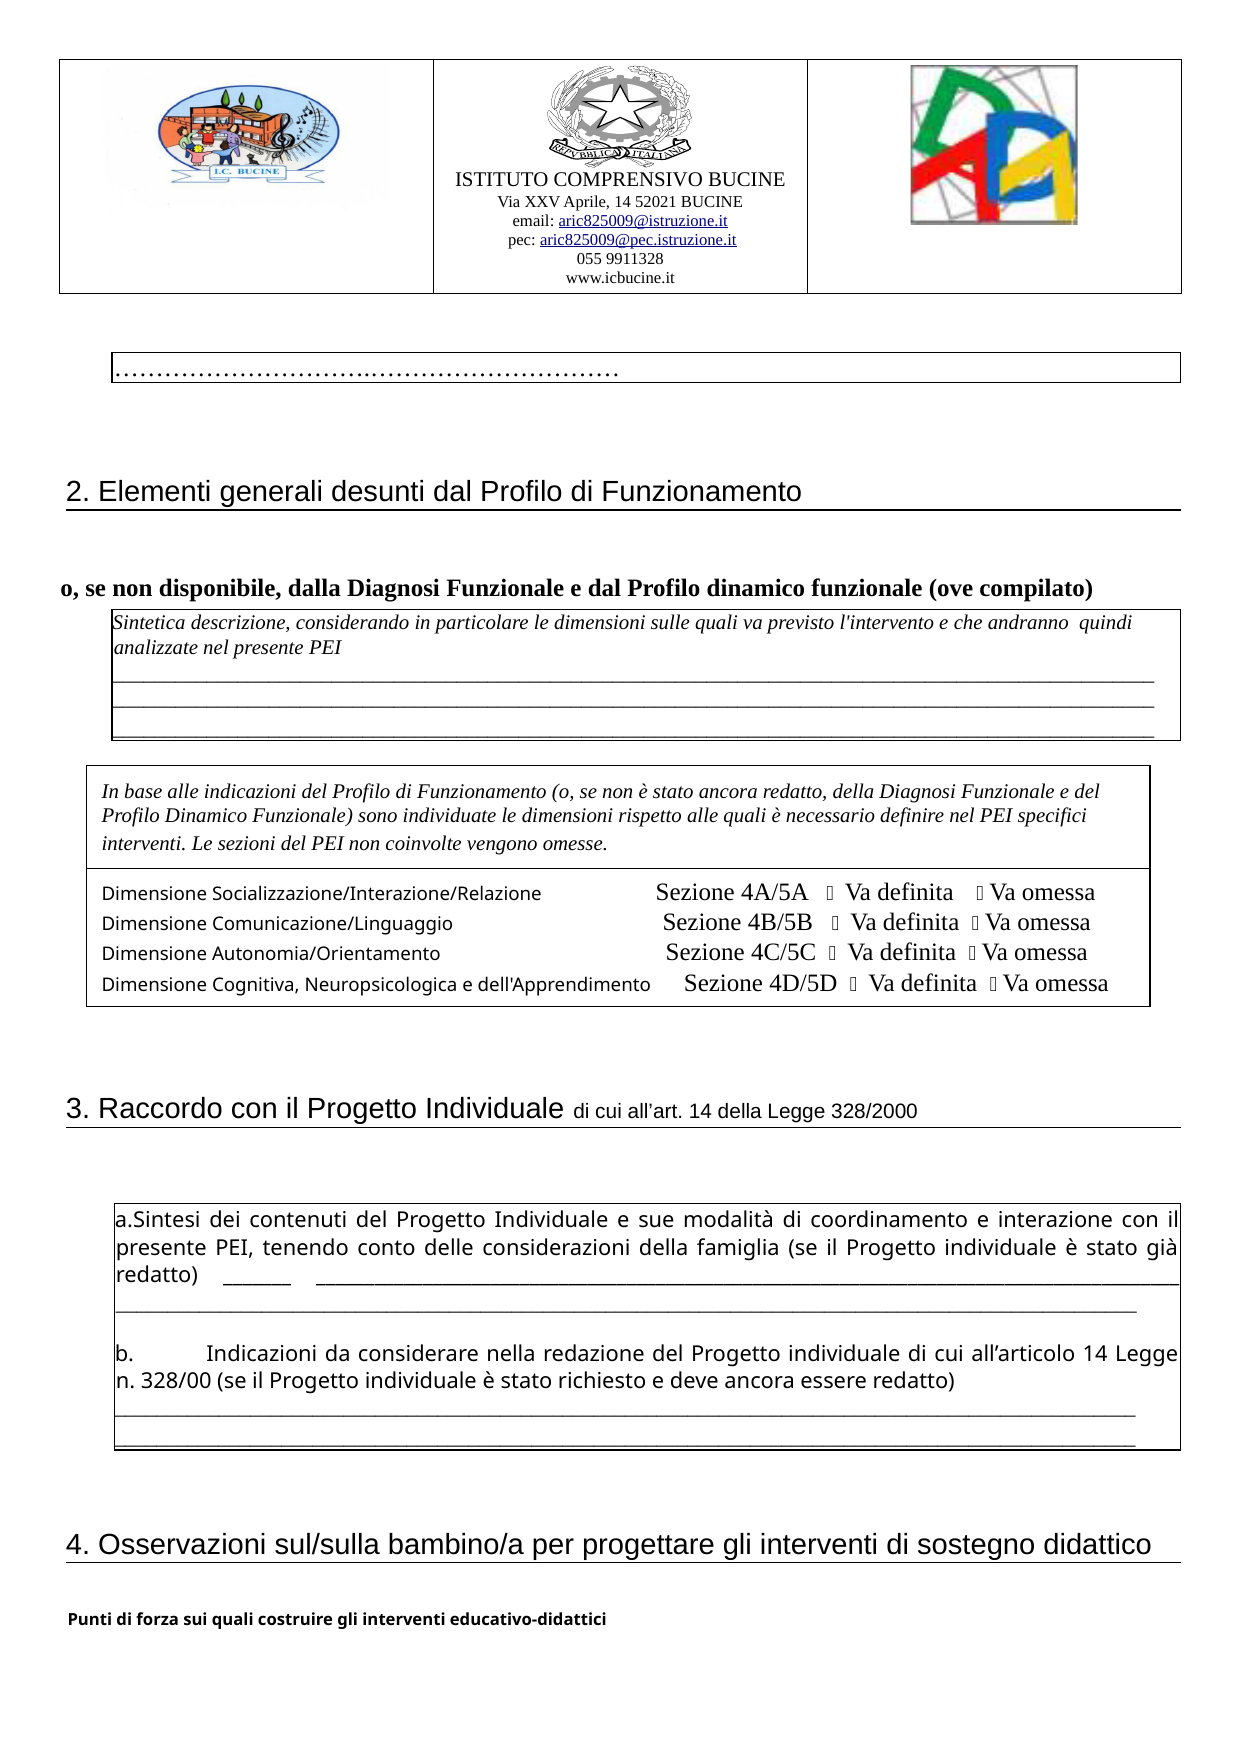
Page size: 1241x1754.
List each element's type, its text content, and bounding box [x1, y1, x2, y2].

picture [910, 65, 1078, 225]
text ………………………….………………………… [113, 353, 1180, 382]
list Indicazioni da considerare nella redazione del Progetto individuale di cui all’articolo 14 Legge n. 328/00 (se il Progetto individuale è stato richiesto e deve ancora essere redatto) [115, 1337, 1180, 1394]
text ____________________________________________________________________________________________________ [113, 660, 1180, 685]
text __________________________________________________________________________________________________ [115, 1394, 1180, 1419]
text Punti di forza sui quali costruire gli interventi educativo-didattici [67, 1599, 1181, 1633]
text o, se non disponibile, dalla Diagnosi Funzionale e dal Profilo dinamico funzionale (ove compilato) [60, 573, 1181, 602]
text ____________________________________________________________________________________________________ [113, 685, 1180, 710]
text __________________________________________________________________________________________________ [115, 1420, 1180, 1449]
subtitle 4. Osservazioni sul/sulla bambino/a per progettare gli interventi di sostegno didattico [66, 1527, 1181, 1562]
text Sintetica descrizione, considerando in particolare le dimensioni sulle quali va previsto l'intervento e che andranno quindi analizzate nel presente PEI [113, 610, 1180, 659]
text ____________________________________________________________________________________________________ [113, 711, 1180, 740]
list Sintesi dei contenuti del Progetto Individuale e sue modalità di coordinamento e interazione con il presente PEI, tenendo conto delle considerazioni della famiglia (se il Progetto individuale è stato già redatto) _______ _________________________________________________________________________________________ __________________________________________________________________________________________________ [115, 1204, 1180, 1316]
table_cell Dimensione Socializzazione/Interazione/Relazione Sezione 4A/5A  Va definita  Va omessa Dimensione Comunicazione/Linguaggio Sezione 4B/5B  Va definita  Va omessa Dimensione Autonomia/Orientamento Sezione 4C/5C  Va definita  Va omessa Dimensione Cognitiva, Neuropsicologica e dell'Apprendimento Sezione 4D/5D  Va definita  Va omessa [87, 869, 1149, 1006]
picture [103, 65, 389, 213]
subtitle 2. Elementi generali desunti dal Profilo di Funzionamento [66, 474, 1181, 509]
table_header In base alle indicazioni del Profilo di Funzionamento (o, se non è stato ancora redatto, della Diagnosi Funzionale e del Profilo Dinamico Funzionale) sono individuate le dimensioni rispetto alle quali è necessario definire nel PEI specifici interventi. Le sezioni del PEI non coinvolte vengono omesse. [87, 766, 1149, 868]
subtitle 3. Raccordo con il Progetto Individuale di cui all’art. 14 della Legge 328/2000 [66, 1091, 1181, 1127]
